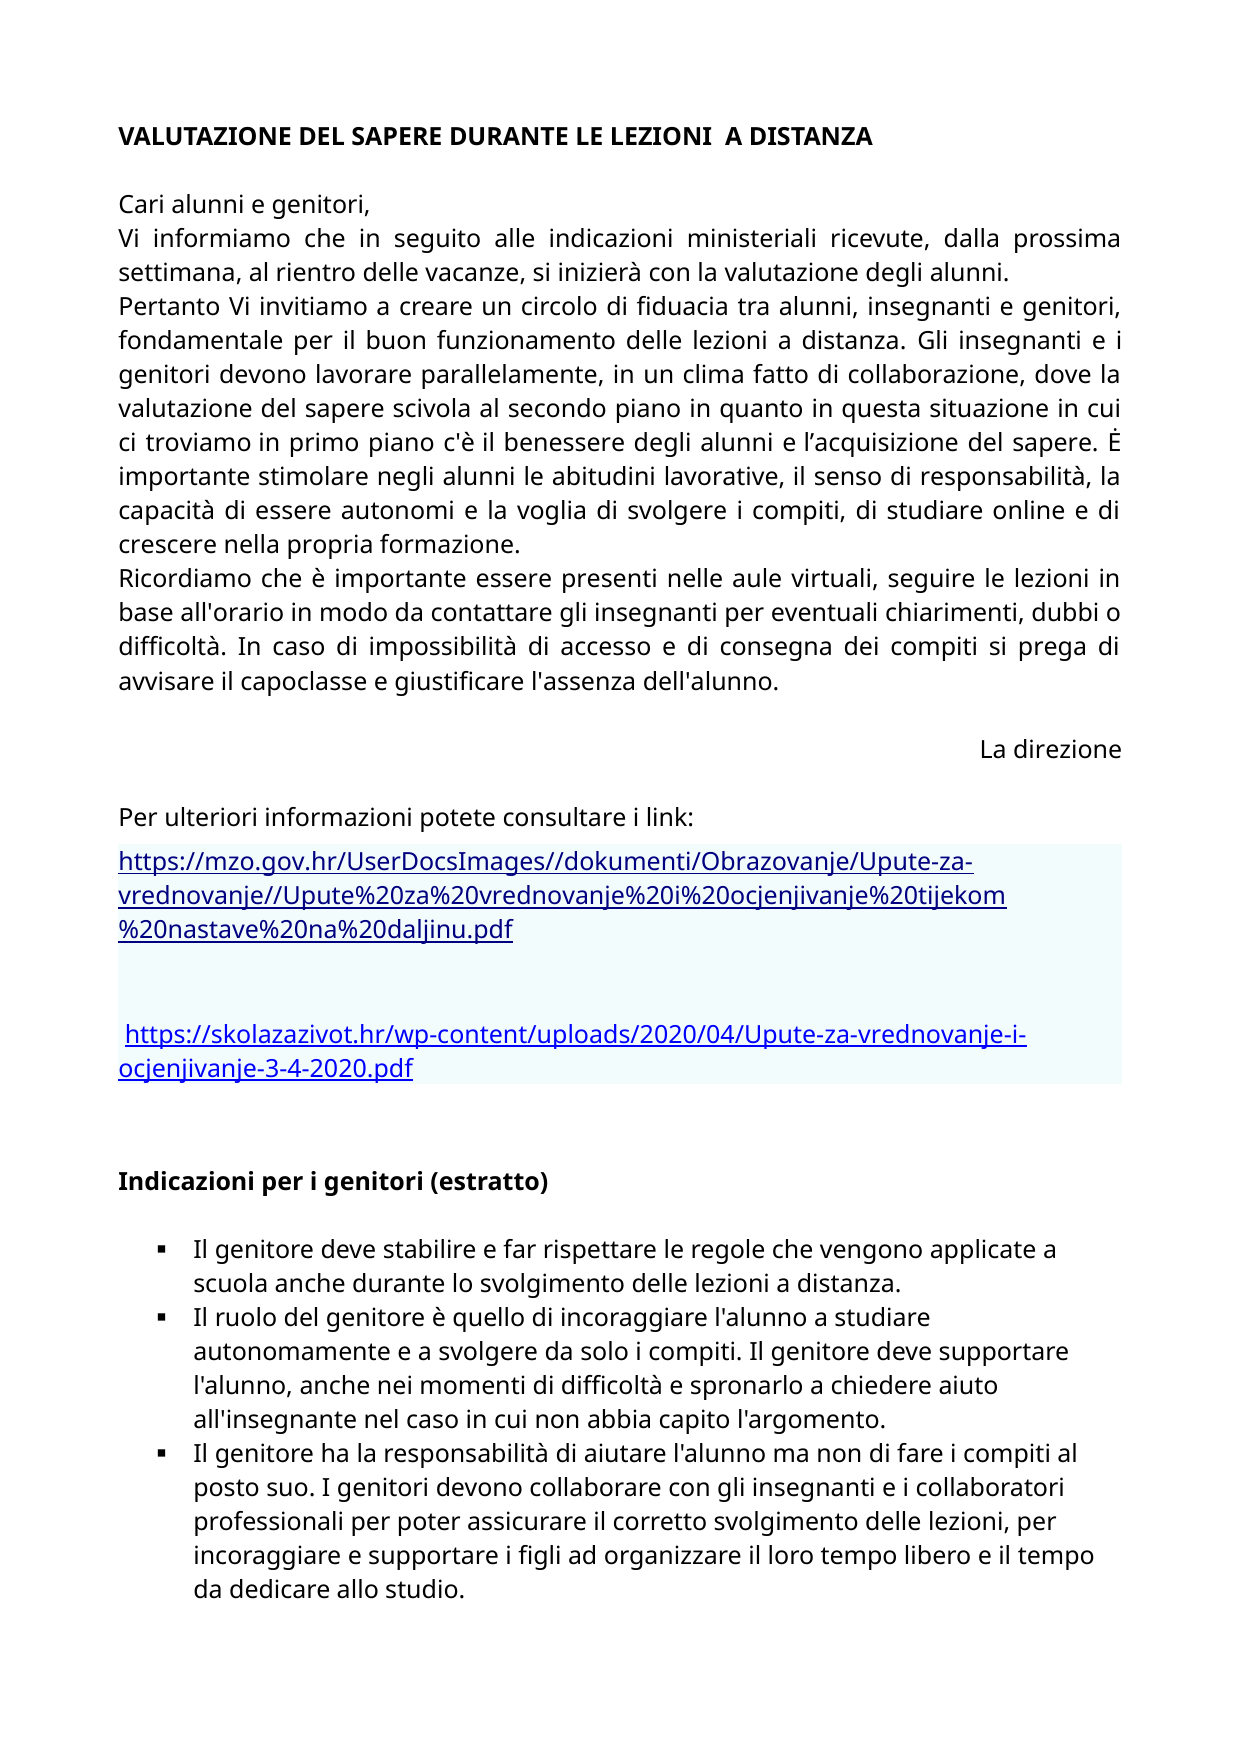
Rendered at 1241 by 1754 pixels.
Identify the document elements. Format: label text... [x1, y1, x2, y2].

list Il ruolo del genitore è quello di incoraggiare l'alunno a studiare autonomamente e a svolgere da solo i compiti. Il genitore deve supportare l'alunno, anche nei momenti di difficoltà e spronarlo a chiedere aiuto all'insegnante nel caso in cui non abbia capito l'argomento. [156, 1299, 1122, 1436]
text Cari alunni e genitori, [118, 186, 1122, 220]
text Ricordiamo che è importante essere presenti nelle aule virtuali, seguire le lezioni in base all'orario in modo da contattare gli insegnanti per eventuali chiarimenti, dubbi o difficoltà. In caso di impossibilità di accesso e di consegna dei compiti si prega di avvisare il capoclasse e giustificare l'assenza dell'alunno. [118, 561, 1122, 697]
text La direzione [118, 731, 1122, 765]
text https://skolazazivot.hr/wp-content/uploads/2020/04/Upute-za-vrednovanje-i-ocjenjivanje-3-4-2020.pdf [118, 1016, 1122, 1084]
text https://mzo.gov.hr/UserDocsImages//dokumenti/Obrazovanje/Upute-za-vrednovanje//Upute%20za%20vrednovanje%20i%20ocjenjivanje%20tijekom%20nastave%20na%20daljinu.pdf [118, 844, 1122, 946]
text Per ulteriori informazioni potete consultare i link: [118, 799, 1122, 833]
list Il genitore deve stabilire e far rispettare le regole che vengono applicate a scuola anche durante lo svolgimento delle lezioni a distanza. [156, 1231, 1122, 1299]
text Vi informiamo che in seguito alle indicazioni ministeriali ricevute, dalla prossima settimana, al rientro delle vacanze, si inizierà con la valutazione degli alunni. [118, 220, 1122, 288]
text Indicazioni per i genitori (estratto) [118, 1163, 1122, 1197]
text VALUTAZIONE DEL SAPERE DURANTE LE LEZIONI A DISTANZA [118, 118, 1122, 152]
text Pertanto Vi invitiamo a creare un circolo di fiduacia tra alunni, insegnanti e genitori, fondamentale per il buon funzionamento delle lezioni a distanza. Gli insegnanti e i genitori devono lavorare parallelamente, in un clima fatto di collaborazione, dove la valutazione del sapere scivola al secondo piano in quanto in questa situazione in cui ci troviamo in primo piano c'è il benessere degli alunni e l’acquisizione del sapere. Ė importante stimolare negli alunni le abitudini lavorative, il senso di responsabilità, la capacità di essere autonomi e la voglia di svolgere i compiti, di studiare online e di crescere nella propria formazione. [118, 288, 1122, 561]
list Il genitore ha la responsabilità di aiutare l'alunno ma non di fare i compiti al posto suo. I genitori devono collaborare con gli insegnanti e i collaboratori professionali per poter assicurare il corretto svolgimento delle lezioni, per incoraggiare e supportare i figli ad organizzare il loro tempo libero e il tempo da dedicare allo studio. [156, 1436, 1122, 1606]
